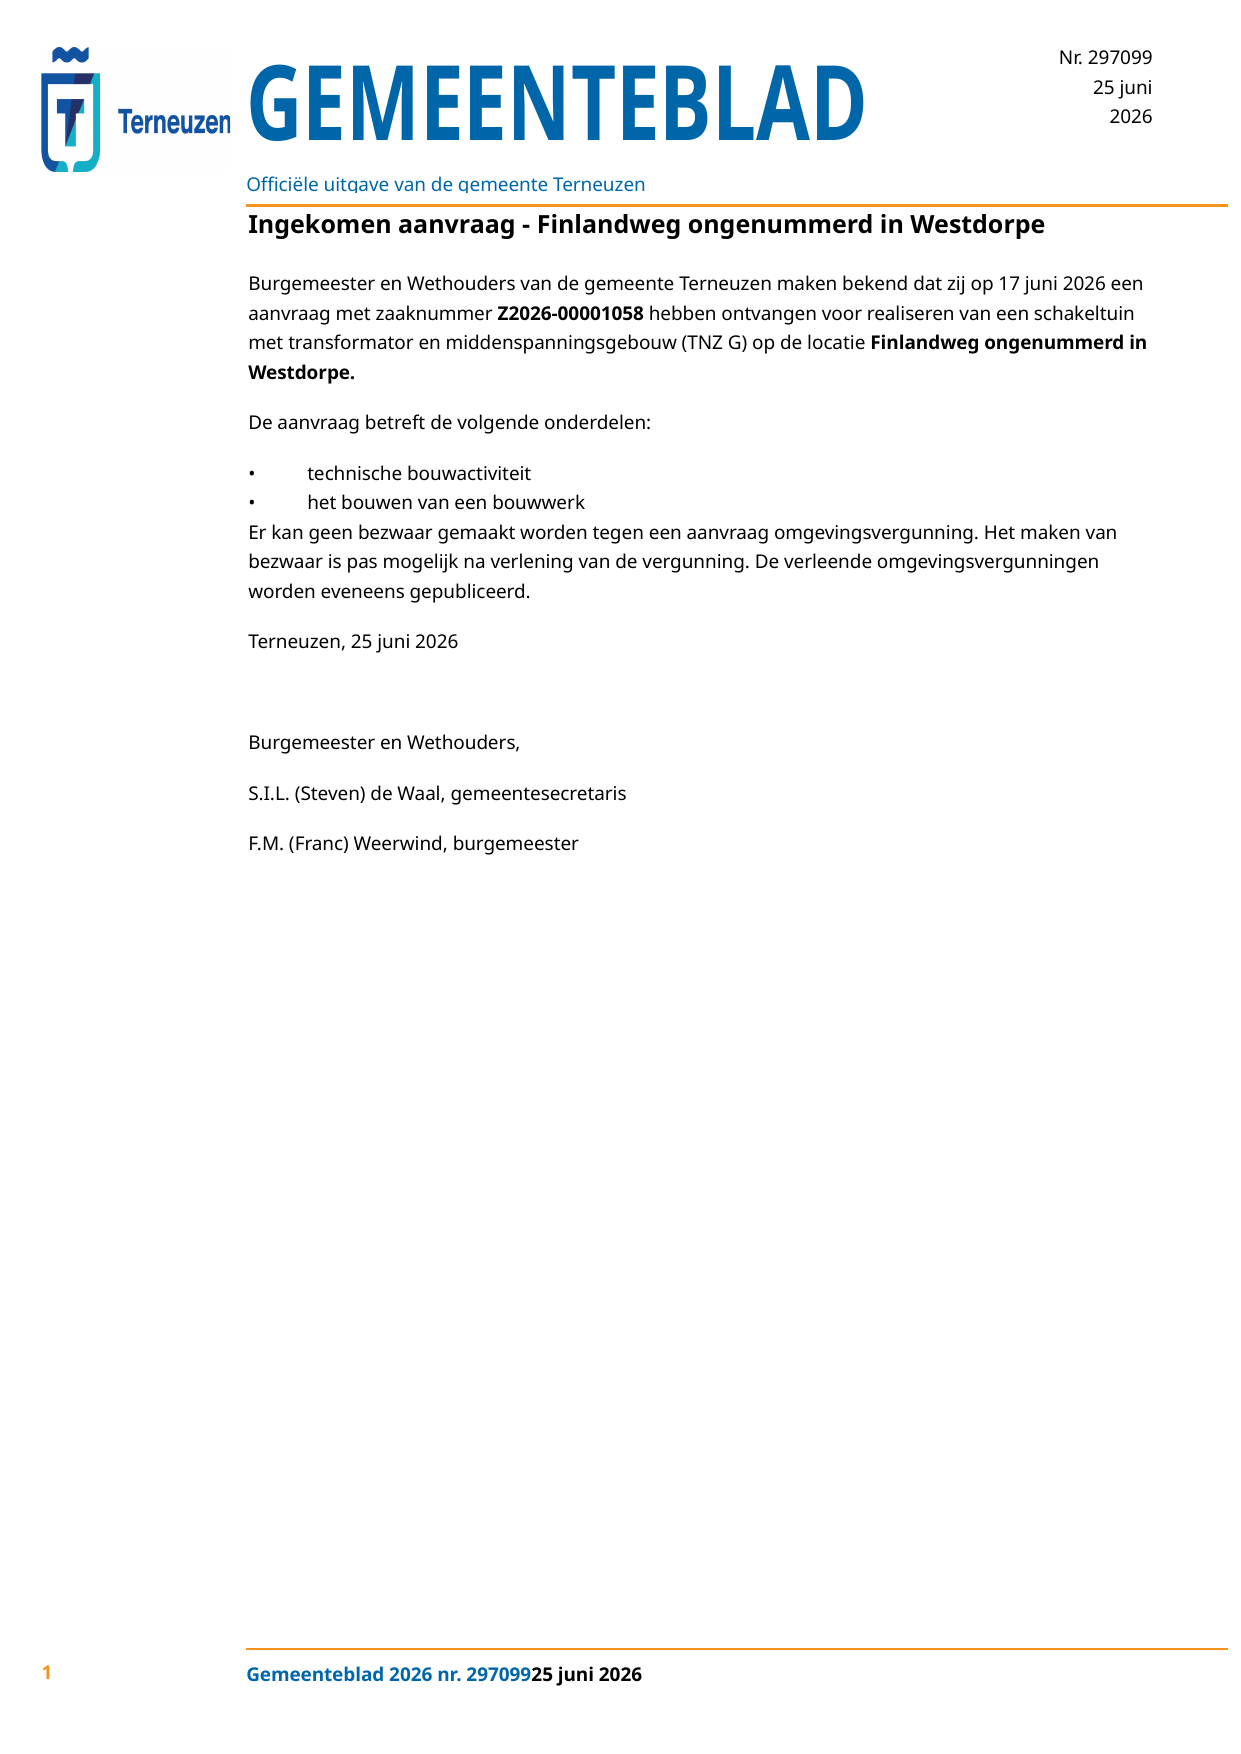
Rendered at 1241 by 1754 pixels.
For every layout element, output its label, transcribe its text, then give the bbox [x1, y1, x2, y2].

text Ingekomen aanvraag - Finlandweg ongenummerd in Westdorpe [248, 207, 1152, 241]
text Burgemeester en Wethouders, [248, 729, 1152, 755]
text Burgemeester en Wethouders van de gemeente Terneuzen maken bekend dat zij op 17 juni 2026 een aanvraag met zaaknummer Z2026-00001058 hebben ontvangen voor realiseren van een schakeltuin met transformator en middenspanningsgebouw (TNZ G) op de locatie Finlandweg ongenummerd in Westdorpe. [248, 270, 1152, 385]
text S.I.L. (Steven) de Waal, gemeentesecretaris [248, 780, 1152, 806]
text Er kan geen bezwaar gemaakt worden tegen een aanvraag omgevingsvergunning. Het maken van bezwaar is pas mogelijk na verlening van de vergunning. De verleende omgevingsvergunningen worden eveneens gepubliceerd. [248, 519, 1152, 604]
text F.M. (Franc) Weerwind, burgemeester [248, 830, 1152, 856]
list technische bouwactiviteit [248, 460, 1152, 486]
picture [41, 47, 231, 172]
list het bouwen van een bouwwerk [248, 489, 1152, 515]
text De aanvraag betreft de volgende onderdelen: [248, 409, 1152, 435]
text Terneuzen, 25 juni 2026 [248, 629, 1152, 654]
